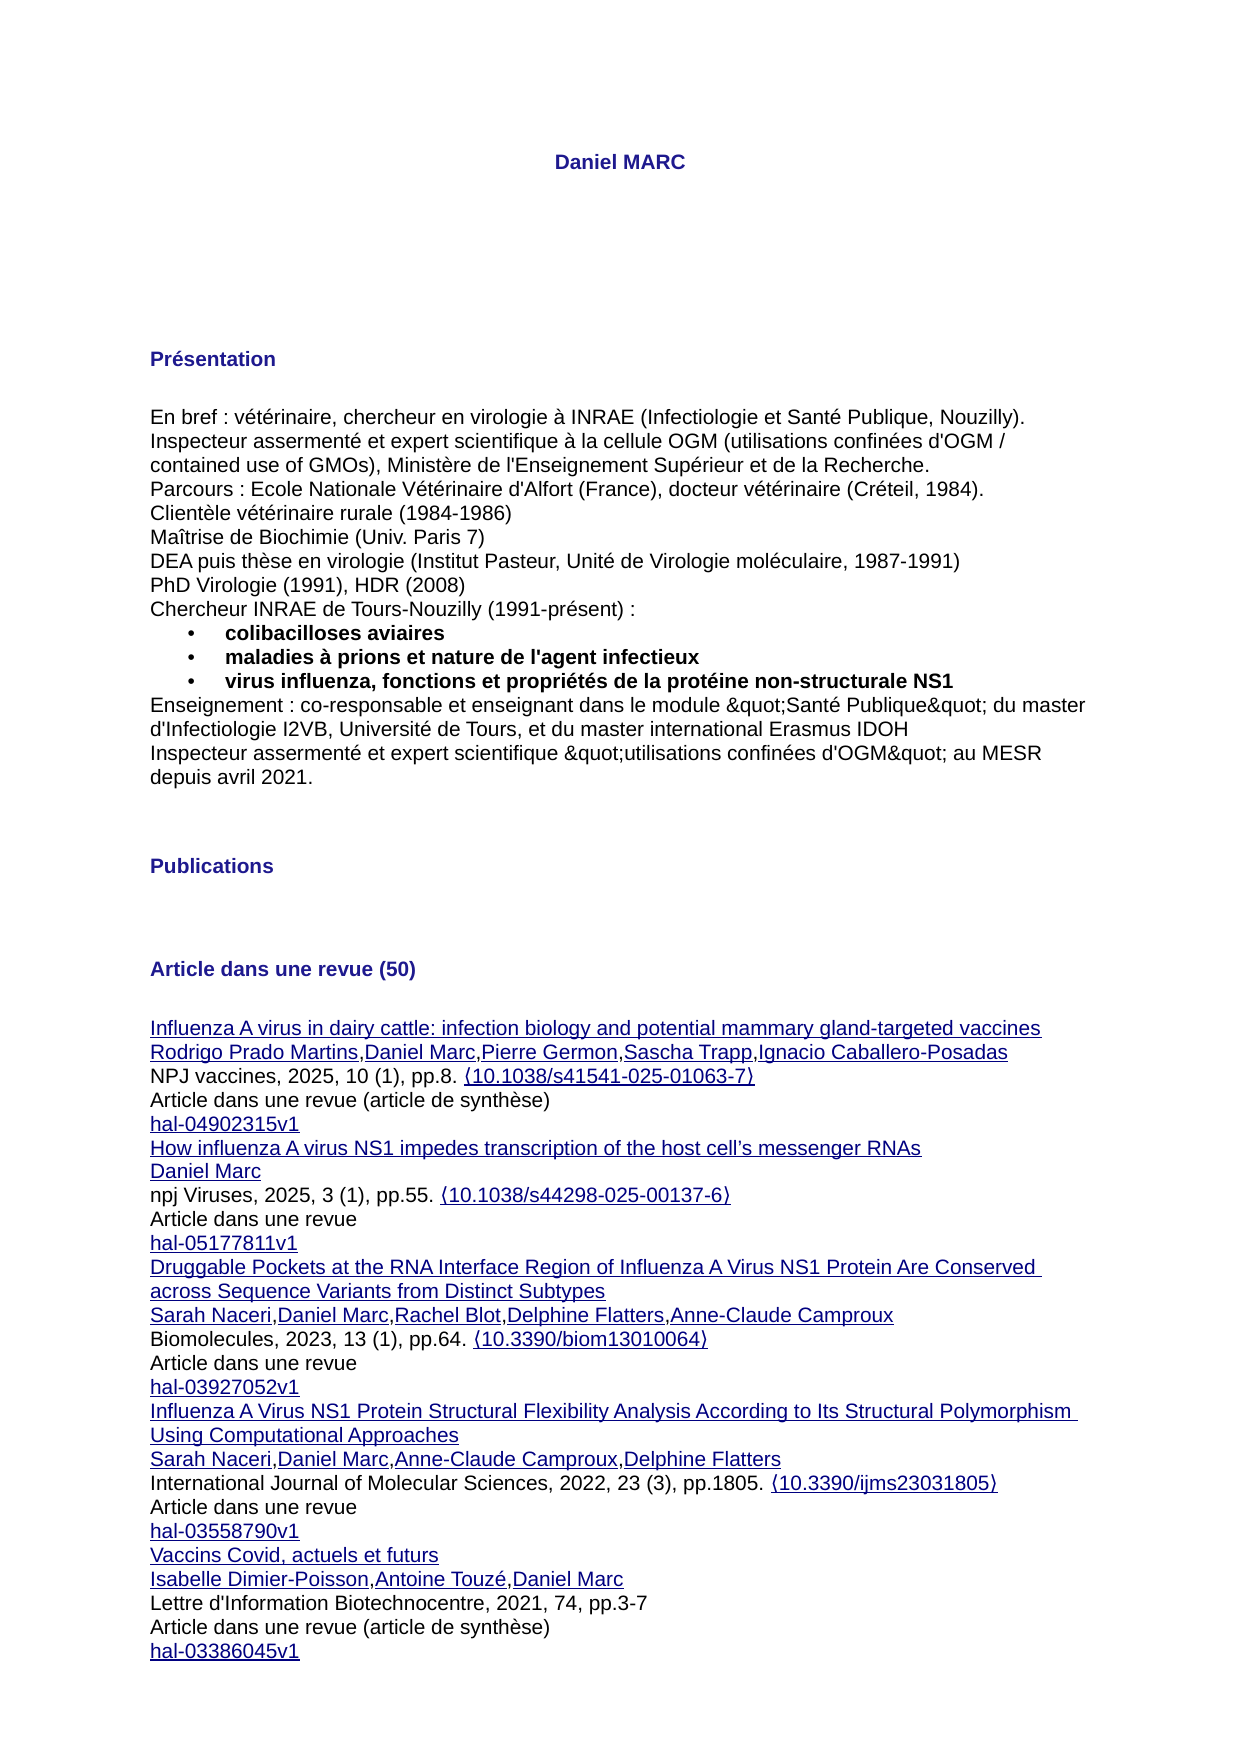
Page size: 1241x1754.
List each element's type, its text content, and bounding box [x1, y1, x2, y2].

list colibacilloses aviaires [187, 621, 1090, 645]
text Enseignement : co-responsable et enseignant dans le module &quot;Santé Publique&quot; du master d'Infectiologie I2VB, Université de Tours, et du master international Erasmus IDOH [150, 693, 1090, 741]
table_cell Vaccins Covid, actuels et futurs Isabelle Dimier-Poisson,Antoine Touzé,Daniel Marc Lettre d'Information Biotechnocentre, 2021, 74, pp.3-7 Article dans une revue (article de synthèse) hal-03386045v1 [150, 1543, 1090, 1662]
table_cell Influenza A Virus NS1 Protein Structural Flexibility Analysis According to Its Structural Polymorphism Using Computational Approaches Sarah Naceri,Daniel Marc,Anne-Claude Camproux,Delphine Flatters International Journal of Molecular Sciences, 2022, 23 (3), pp.1805. ⟨10.3390/ijms23031805⟩ Article dans une revue hal-03558790v1 [150, 1399, 1090, 1543]
subtitle Daniel MARC [150, 150, 1090, 174]
text DEA puis thèse en virologie (Institut Pasteur, Unité de Virologie moléculaire, 1987-1991) [150, 549, 1090, 573]
text Parcours : Ecole Nationale Vétérinaire d'Alfort (France), docteur vétérinaire (Créteil, 1984). [150, 477, 1090, 501]
list maladies à prions et nature de l'agent infectieux [187, 645, 1090, 669]
table_header Influenza A virus in dairy cattle: infection biology and potential mammary gland-targeted vaccines Rodrigo Prado Martins,Daniel Marc,Pierre Germon,Sascha Trapp,Ignacio Caballero-Posadas NPJ vaccines, 2025, 10 (1), pp.8. ⟨10.1038/s41541-025-01063-7⟩ Article dans une revue (article de synthèse) hal-04902315v1 [150, 1016, 1090, 1135]
table_cell Druggable Pockets at the RNA Interface Region of Influenza A Virus NS1 Protein Are Conserved across Sequence Variants from Distinct Subtypes Sarah Naceri,Daniel Marc,Rachel Blot,Delphine Flatters,Anne-Claude Camproux Biomolecules, 2023, 13 (1), pp.64. ⟨10.3390/biom13010064⟩ Article dans une revue hal-03927052v1 [150, 1255, 1090, 1399]
text Chercheur INRAE de Tours-Nouzilly (1991-présent) : [150, 597, 1090, 621]
subtitle Présentation [150, 347, 1090, 371]
subtitle Publications [150, 854, 1090, 878]
subtitle Article dans une revue (50) [150, 957, 1090, 981]
text Inspecteur assermenté et expert scientifique &quot;utilisations confinées d'OGM&quot; au MESR depuis avril 2021. [150, 741, 1090, 788]
text En bref : vétérinaire, chercheur en virologie à INRAE (Infectiologie et Santé Publique, Nouzilly). Inspecteur assermenté et expert scientifique à la cellule OGM (utilisations confinées d'OGM / contained use of GMOs), Ministère de l'Enseignement Supérieur et de la Recherche. [150, 405, 1090, 477]
text PhD Virologie (1991), HDR (2008) [150, 573, 1090, 597]
list virus influenza, fonctions et propriétés de la protéine non-structurale NS1 [187, 669, 1090, 693]
text Maîtrise de Biochimie (Univ. Paris 7) [150, 525, 1090, 549]
text Clientèle vétérinaire rurale (1984-1986) [150, 501, 1090, 525]
table_cell How influenza A virus NS1 impedes transcription of the host cell’s messenger RNAs Daniel Marc npj Viruses, 2025, 3 (1), pp.55. ⟨10.1038/s44298-025-00137-6⟩ Article dans une revue hal-05177811v1 [150, 1135, 1090, 1255]
